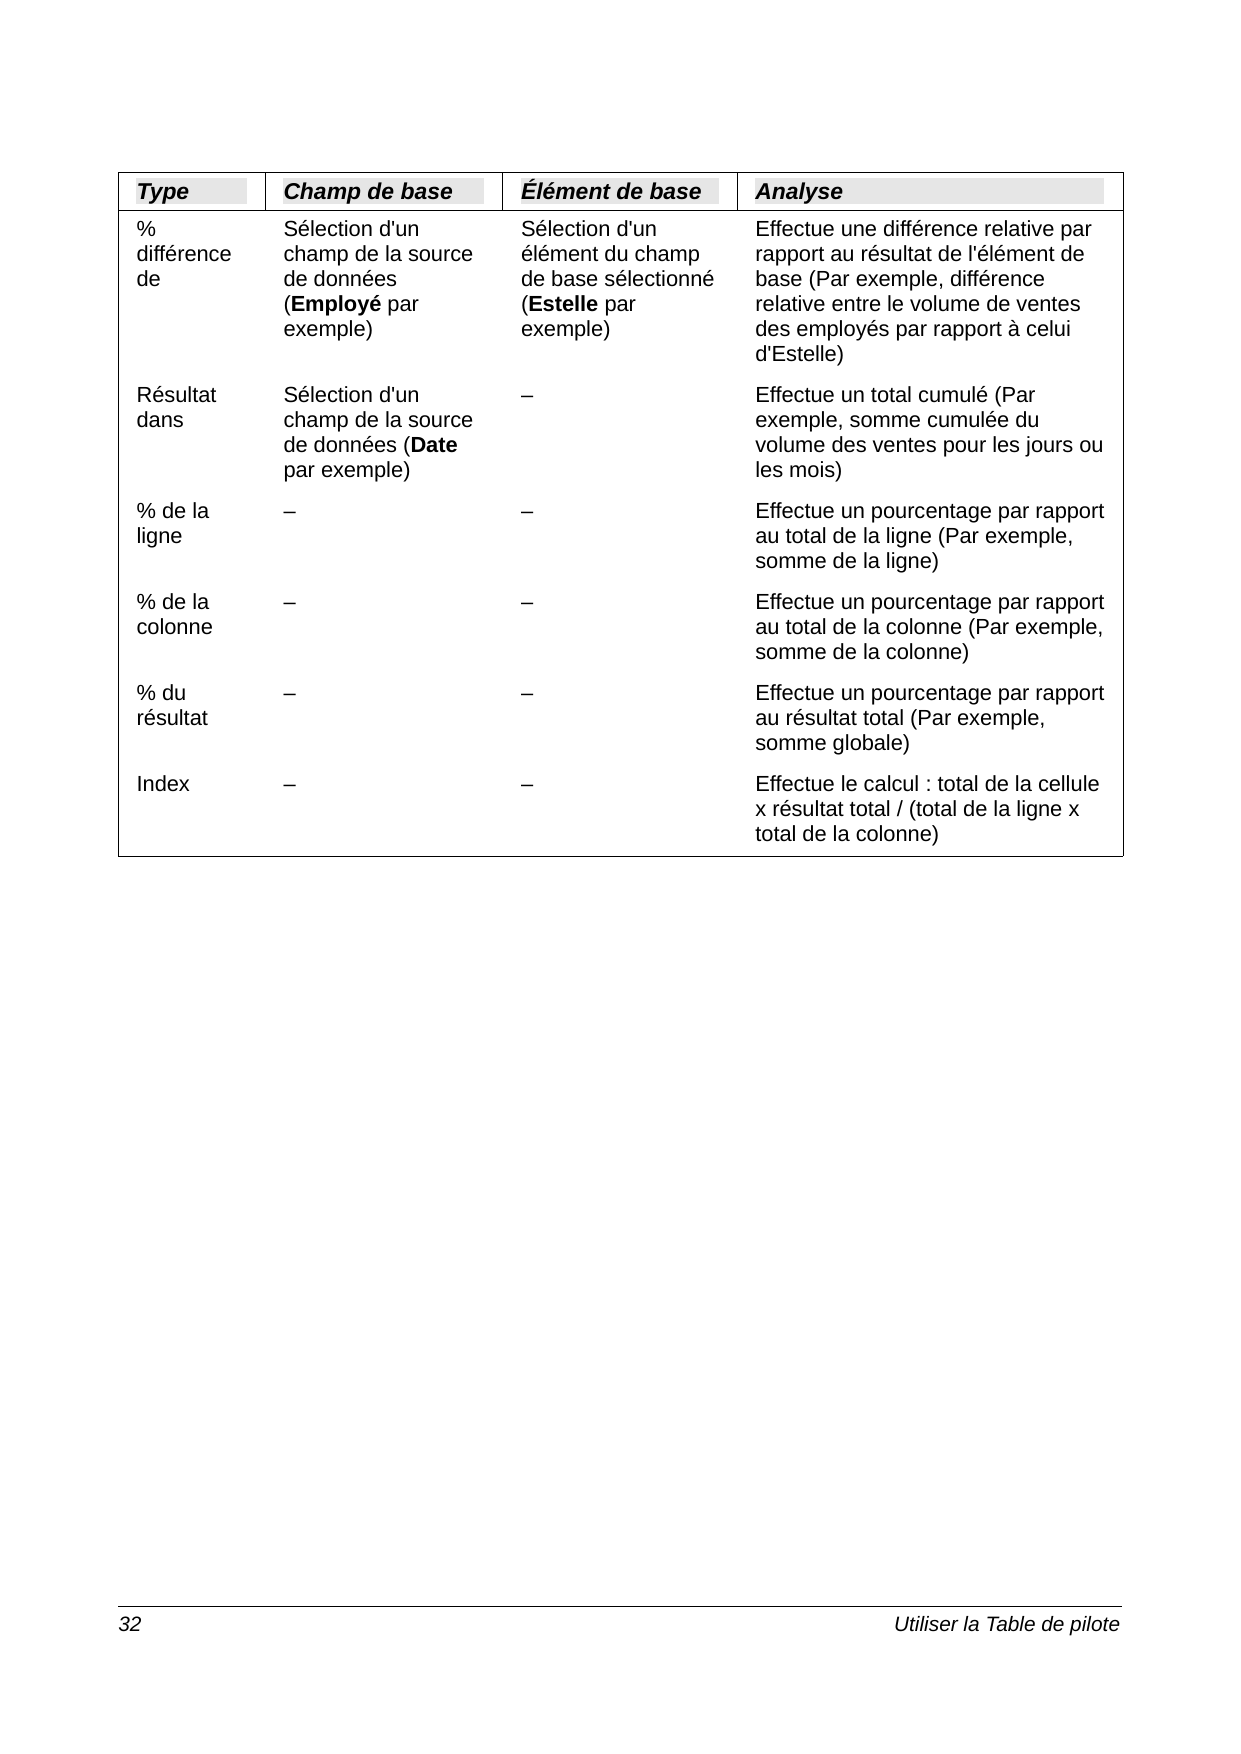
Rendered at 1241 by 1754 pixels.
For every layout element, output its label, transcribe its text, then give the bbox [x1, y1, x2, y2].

table_cell – [265, 674, 502, 765]
table_cell – [503, 376, 737, 492]
table_cell Sélection d'un élément du champ de base sélectionné (Estelle par exemple) [503, 211, 737, 376]
table_header Analyse [738, 173, 1123, 210]
table_cell Effectue une différence relative par rapport au résultat de l'élément de base (Par exemple, différence relative entre le volume de ventes des employés par rapport à celui d'Estelle) [737, 211, 1123, 376]
table_cell % de la colonne [119, 584, 265, 674]
table_cell Sélection d'un champ de la source de données (Date par exemple) [265, 376, 502, 492]
table_cell Effectue un pourcentage par rapport au total de la ligne (Par exemple, somme de la ligne) [737, 493, 1123, 583]
table_header Élément de base [503, 173, 737, 210]
table_cell – [265, 765, 502, 856]
table_cell – [503, 765, 737, 856]
table_cell Sélection d'un champ de la source de données (Employé par exemple) [265, 211, 502, 376]
table_cell – [503, 674, 737, 765]
table_cell % du résultat [119, 674, 265, 765]
table_cell Effectue un pourcentage par rapport au total de la colonne (Par exemple, somme de la colonne) [737, 584, 1123, 674]
table_cell – [265, 584, 502, 674]
table_cell Index [119, 765, 265, 856]
table_cell Effectue un total cumulé (Par exemple, somme cumulée du volume des ventes pour les jours ou les mois) [737, 376, 1123, 492]
table_cell Résultat dans [119, 376, 265, 492]
table_cell Effectue le calcul : total de la cellule x résultat total / (total de la ligne x total de la colonne) [737, 765, 1123, 856]
table_header Type [119, 173, 265, 210]
table_cell – [503, 493, 737, 583]
table_cell – [265, 493, 502, 583]
table_cell – [503, 584, 737, 674]
table_header Champ de base [266, 173, 502, 210]
table_cell Effectue un pourcentage par rapport au résultat total (Par exemple, somme globale) [737, 674, 1123, 765]
table_cell % de la ligne [119, 493, 265, 583]
table_cell % différence de [119, 211, 265, 376]
